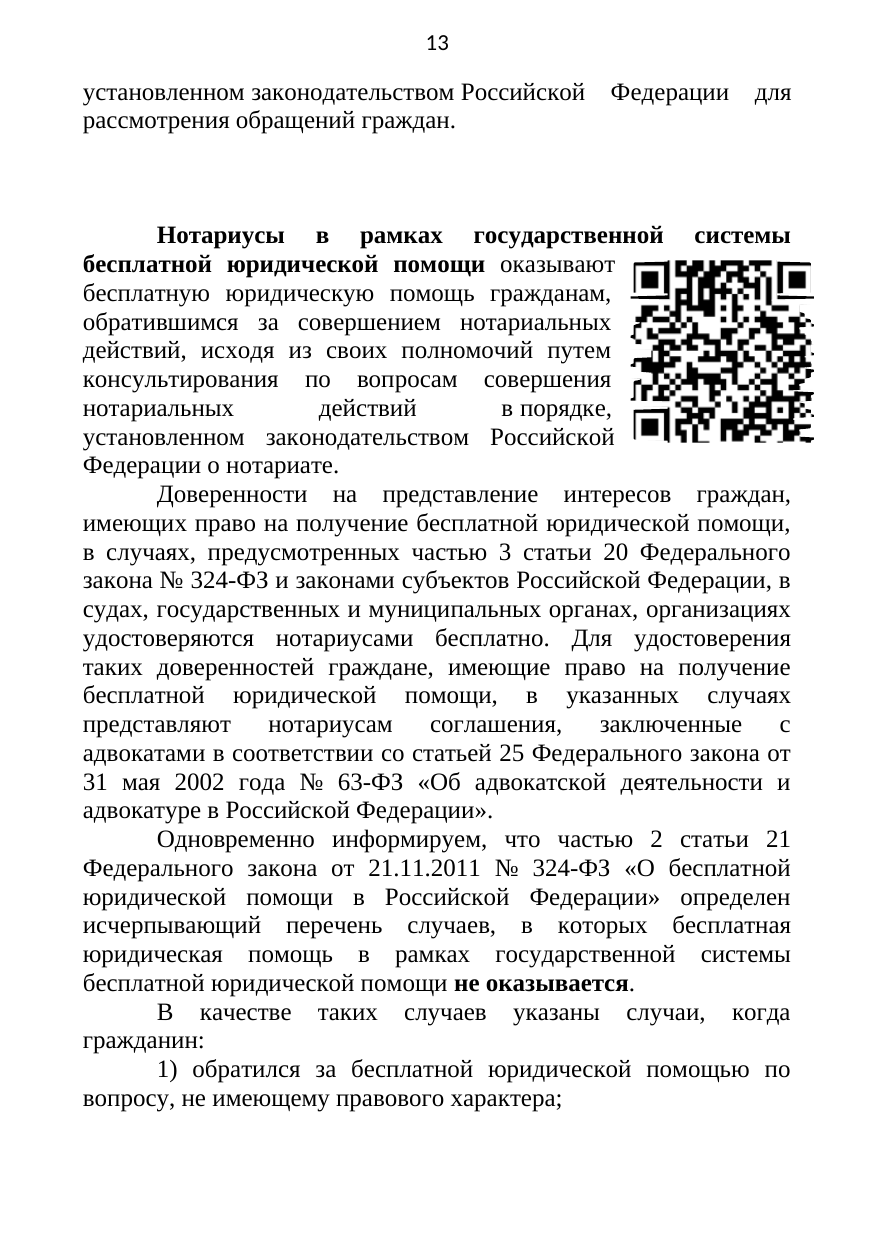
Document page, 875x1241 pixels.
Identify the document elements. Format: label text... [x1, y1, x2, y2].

text Нотариусы в рамках государственной системы бесплатной юридической помощи оказывают бесплатную юридическую помощь гражданам, обратившимся за совершением нотариальных действий, исходя из своих полномочий путем консультирования по вопросам совершения нотариальных действий в порядке, установленном законодательством Российской Федерации о нотариате. [83, 221, 791, 451]
text установленном законодательством Российской Федерации для рассмотрения обращений граждан. [83, 77, 791, 134]
text Одновременно информируем, что частью 2 статьи 21 Федерального закона от 21.11.2011 № 324-ФЗ «О бесплатной юридической помощи в Российской Федерации» определен исчерпывающий перечень случаев, в которых бесплатная юридическая помощь в рамках государственной системы бесплатной юридической помощи не оказывается. [83, 796, 791, 968]
text 2) просит составить заявление, жалобу, ходатайство или другой документ правового характера и (или) представлять его интересы в суде, государственном или муниципальном органе, организации при отсутствии правовых оснований для предъявления соответствующих требований; [83, 1083, 791, 1141]
text В качестве таких случаев указаны случаи, когда гражданин: [83, 968, 791, 1026]
text Доверенности на представление интересов граждан, имеющих право на получение бесплатной юридической помощи, в случаях, предусмотренных частью 3 статьи 20 Федерального закона № 324-ФЗ и законами субъектов Российской Федерации, в судах, государственных и муниципальных органах, организациях удостоверяются нотариусами бесплатно. Для удостоверения таких доверенностей граждане, имеющие право на получение бесплатной юридической помощи, в указанных случаях представляют нотариусам соглашения, заключенные с адвокатами в соответствии со статьей 25 Федерального закона от 31 мая 2002 года № 63-ФЗ «Об адвокатской деятельности и адвокатуре в Российской Федерации». [83, 451, 791, 796]
text 1) обратился за бесплатной юридической помощью по вопросу, не имеющему правового характера; [83, 1026, 791, 1083]
picture [669, 282, 817, 447]
